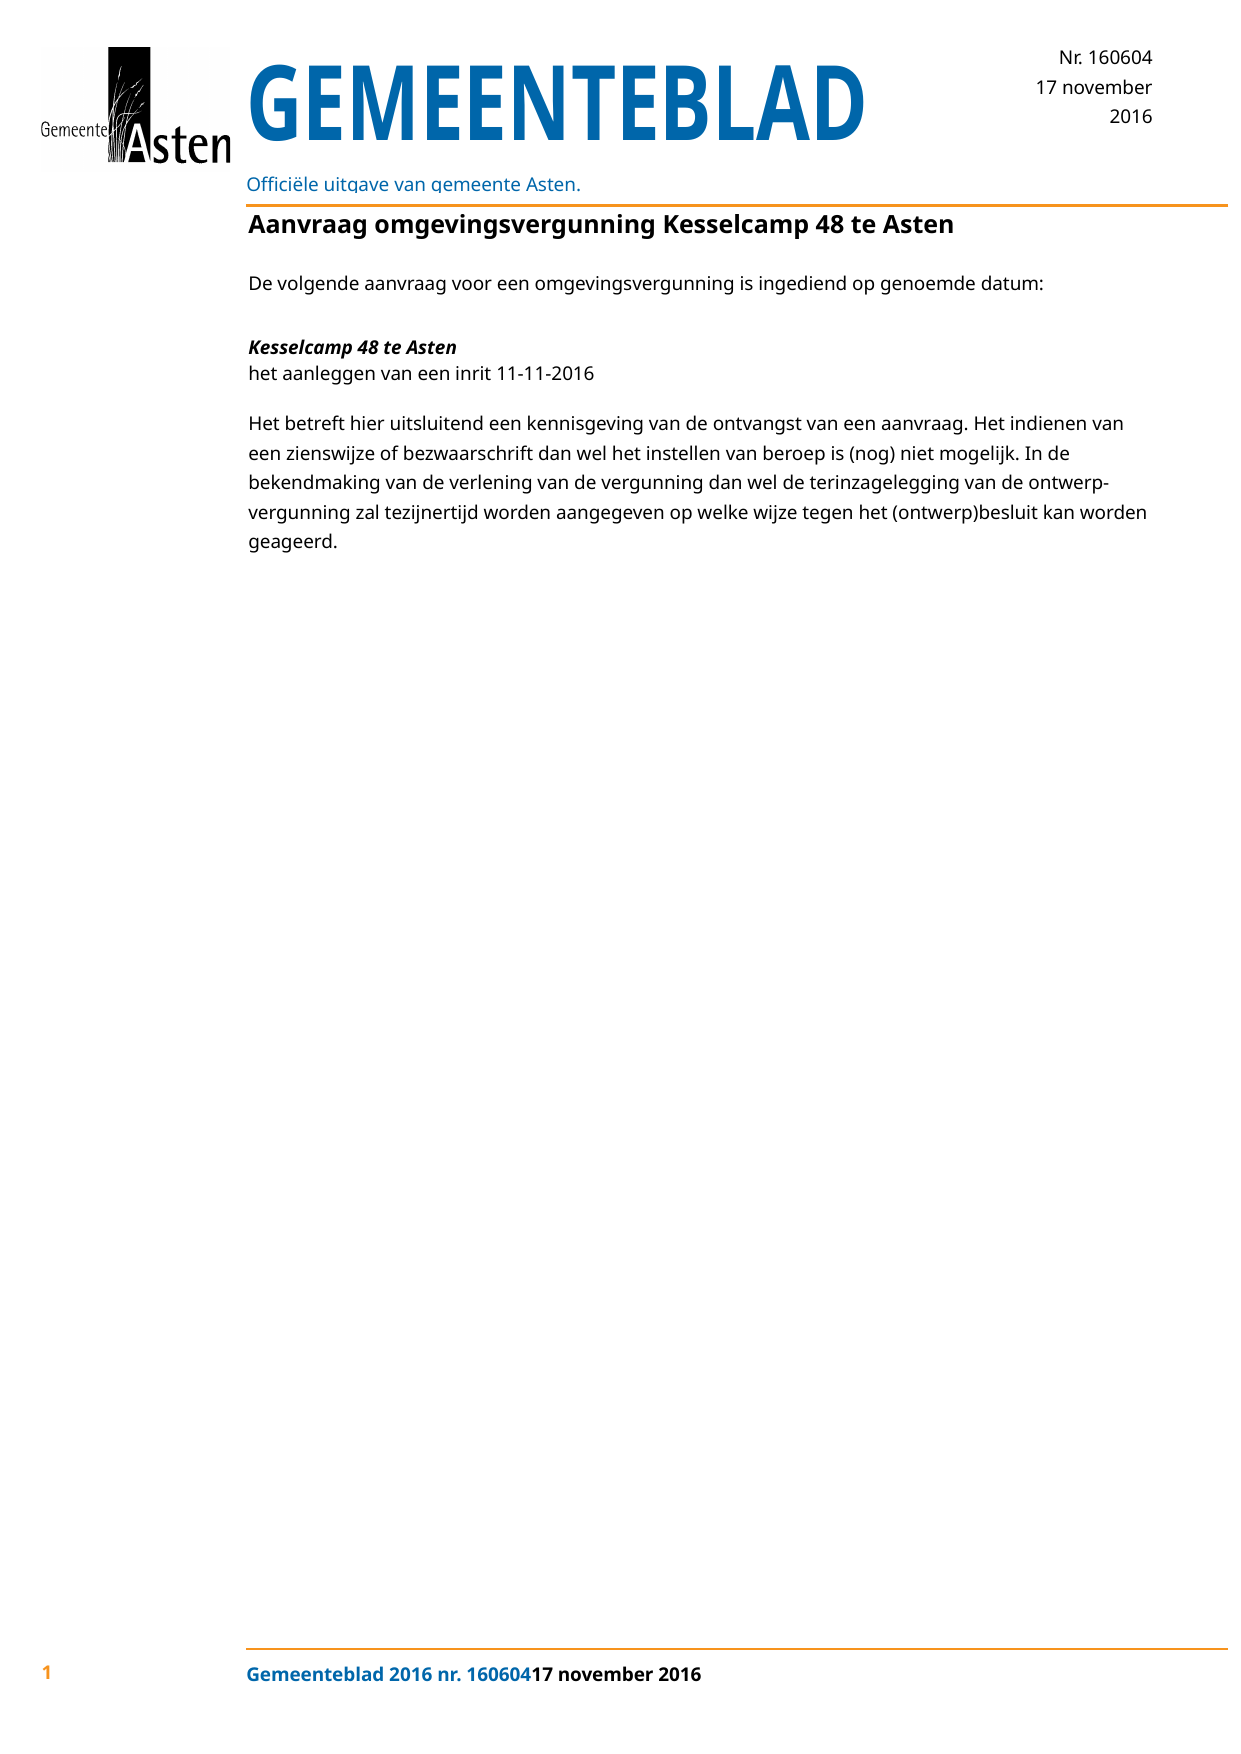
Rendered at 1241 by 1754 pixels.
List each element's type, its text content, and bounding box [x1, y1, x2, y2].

text Aanvraag omgevingsvergunning Kesselcamp 48 te Asten [248, 207, 1152, 241]
text Het betreft hier uitsluitend een kennisgeving van de ontvangst van een aanvraag. Het indienen van een zienswijze of bezwaarschrift dan wel het instellen van beroep is (nog) niet mogelijk. In de bekendmaking van de verlening van de vergunning dan wel de terinzagelegging van de ontwerp-vergunning zal tezijnertijd worden aangegeven op welke wijze tegen het (ontwerp)besluit kan worden geageerd. [248, 410, 1152, 554]
picture [41, 47, 231, 172]
text het aanleggen van een inrit 11-11-2016 [248, 360, 1152, 386]
text Kesselcamp 48 te Asten [248, 334, 1152, 360]
text De volgende aanvraag voor een omgevingsvergunning is ingediend op genoemde datum: [248, 270, 1152, 296]
